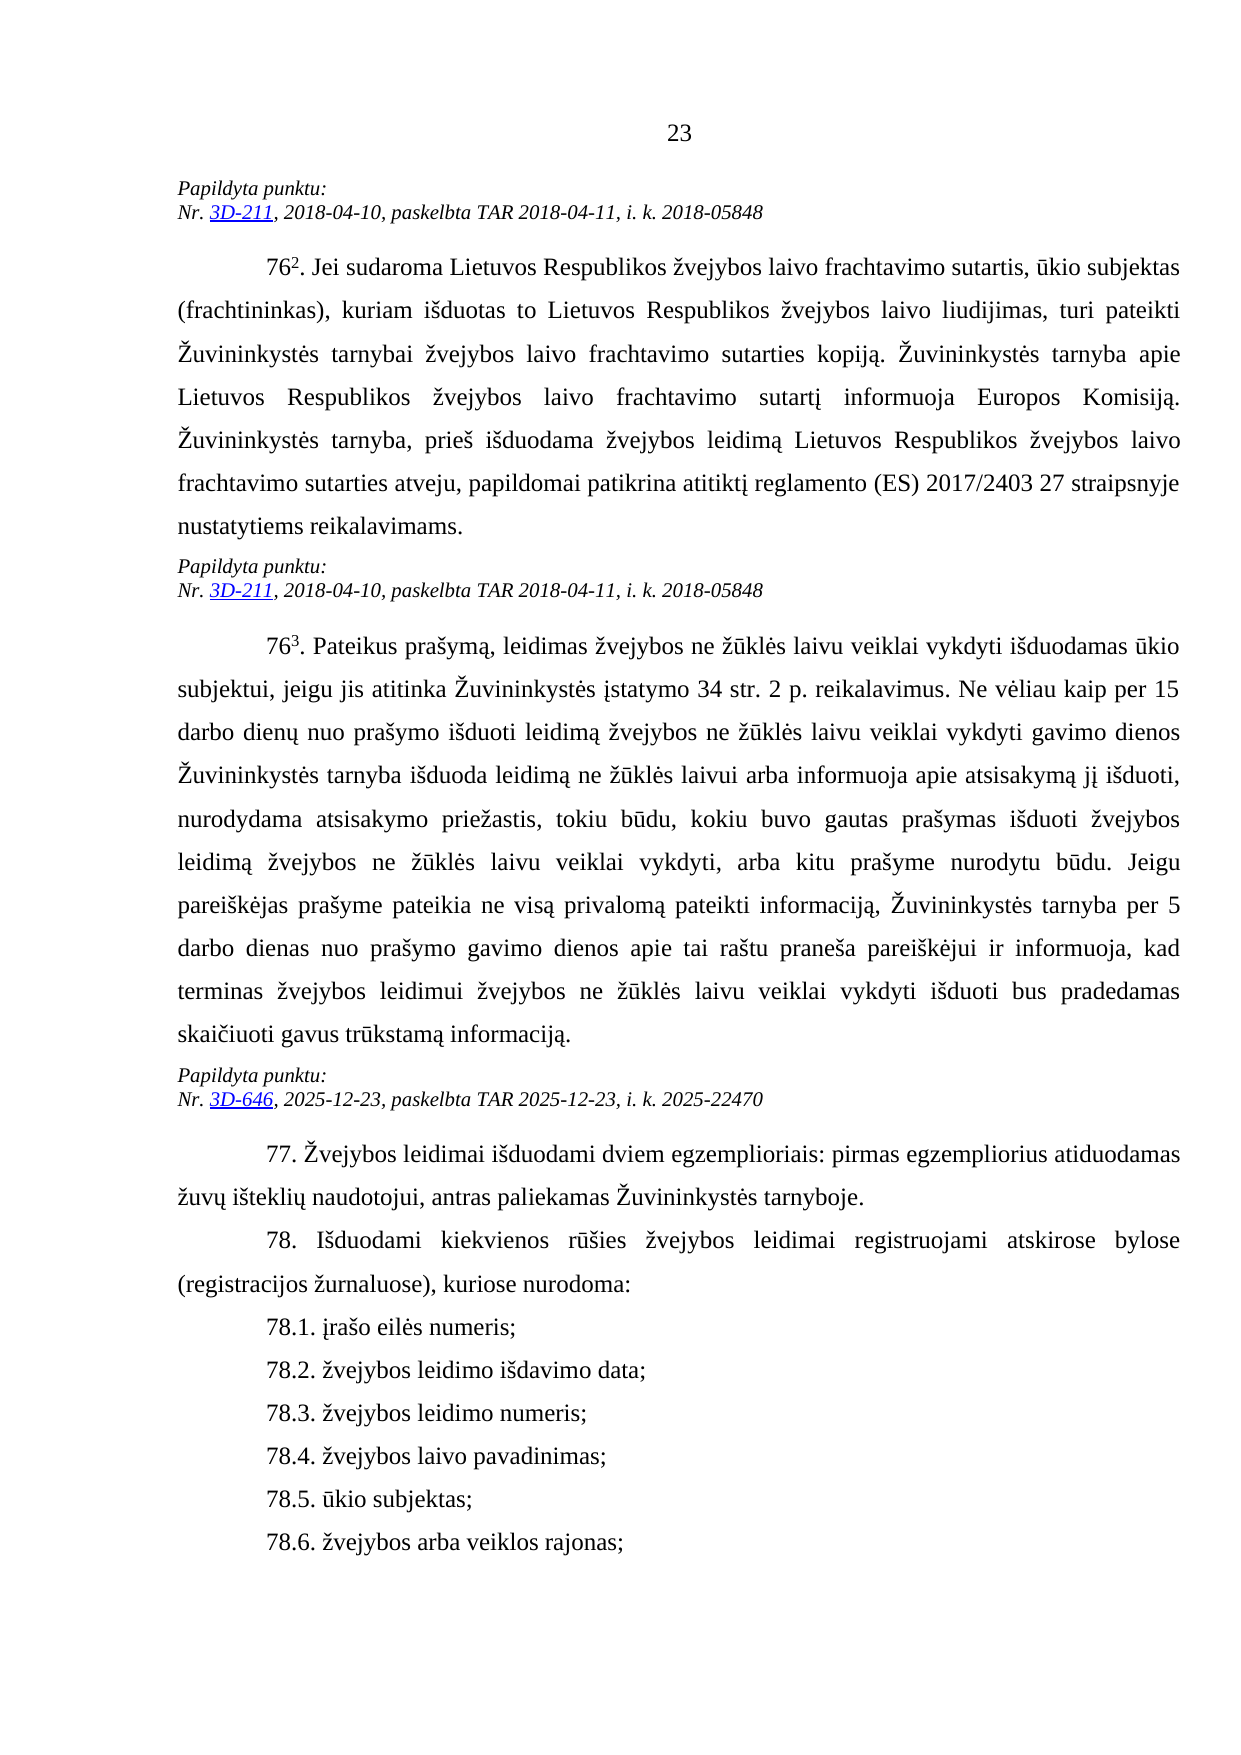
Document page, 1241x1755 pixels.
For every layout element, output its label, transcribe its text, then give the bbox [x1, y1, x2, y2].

text 762. Jei sudaroma Lietuvos Respublikos žvejybos laivo frachtavimo sutartis, ūkio subjektas (frachtininkas), kuriam išduotas to Lietuvos Respublikos žvejybos laivo liudijimas, turi pateikti Žuvininkystės tarnybai žvejybos laivo frachtavimo sutarties kopiją. Žuvininkystės tarnyba apie Lietuvos Respublikos žvejybos laivo frachtavimo sutartį informuoja Europos Komisiją. Žuvininkystės tarnyba, prieš išduodama žvejybos leidimą Lietuvos Respublikos žvejybos laivo frachtavimo sutarties atveju, papildomai patikrina atitiktį reglamento (ES) 2017/2403 27 straipsnyje nustatytiems reikalavimams. [177, 252, 1181, 540]
text Nr. 3D-211, 2018-04-10, paskelbta TAR 2018-04-11, i. k. 2018-05848 [177, 200, 1181, 224]
text 78.5. ūkio subjektas; [177, 1484, 1181, 1513]
text Papildyta punktu: [177, 176, 1181, 200]
text Nr. 3D-211, 2018-04-10, paskelbta TAR 2018-04-11, i. k. 2018-05848 [177, 578, 1181, 602]
text Papildyta punktu: [177, 554, 1181, 578]
text 78.2. žvejybos leidimo išdavimo data; [177, 1355, 1181, 1384]
text 78.1. įrašo eilės numeris; [177, 1312, 1181, 1341]
text 78.3. žvejybos leidimo numeris; [177, 1398, 1181, 1427]
text Papildyta punktu: [177, 1062, 1181, 1087]
text 77. Žvejybos leidimai išduodami dviem egzemplioriais: pirmas egzempliorius atiduodamas žuvų išteklių naudotojui, antras paliekamas Žuvininkystės tarnyboje. [177, 1139, 1181, 1211]
text 763. Pateikus prašymą, leidimas žvejybos ne žūklės laivu veiklai vykdyti išduodamas ūkio subjektui, jeigu jis atitinka Žuvininkystės įstatymo 34 str. 2 p. reikalavimus. Ne vėliau kaip per 15 darbo dienų nuo prašymo išduoti leidimą žvejybos ne žūklės laivu veiklai vykdyti gavimo dienos Žuvininkystės tarnyba išduoda leidimą ne žūklės laivui arba informuoja apie atsisakymą jį išduoti, nurodydama atsisakymo priežastis, tokiu būdu, kokiu buvo gautas prašymas išduoti žvejybos leidimą žvejybos ne žūklės laivu veiklai vykdyti, arba kitu prašyme nurodytu būdu. Jeigu pareiškėjas prašyme pateikia ne visą privalomą pateikti informaciją, Žuvininkystės tarnyba per 5 darbo dienas nuo prašymo gavimo dienos apie tai raštu praneša pareiškėjui ir informuoja, kad terminas žvejybos leidimui žvejybos ne žūklės laivu veiklai vykdyti išduoti bus pradedamas skaičiuoti gavus trūkstamą informaciją. [177, 631, 1181, 1048]
text 78.4. žvejybos laivo pavadinimas; [177, 1441, 1181, 1470]
text 78.6. žvejybos arba veiklos rajonas; [177, 1527, 1181, 1556]
text Nr. 3D-646, 2025-12-23, paskelbta TAR 2025-12-23, i. k. 2025-22470 [177, 1087, 1181, 1111]
text 78. Išduodami kiekvienos rūšies žvejybos leidimai registruojami atskirose bylose (registracijos žurnaluose), kuriose nurodoma: [177, 1226, 1181, 1297]
